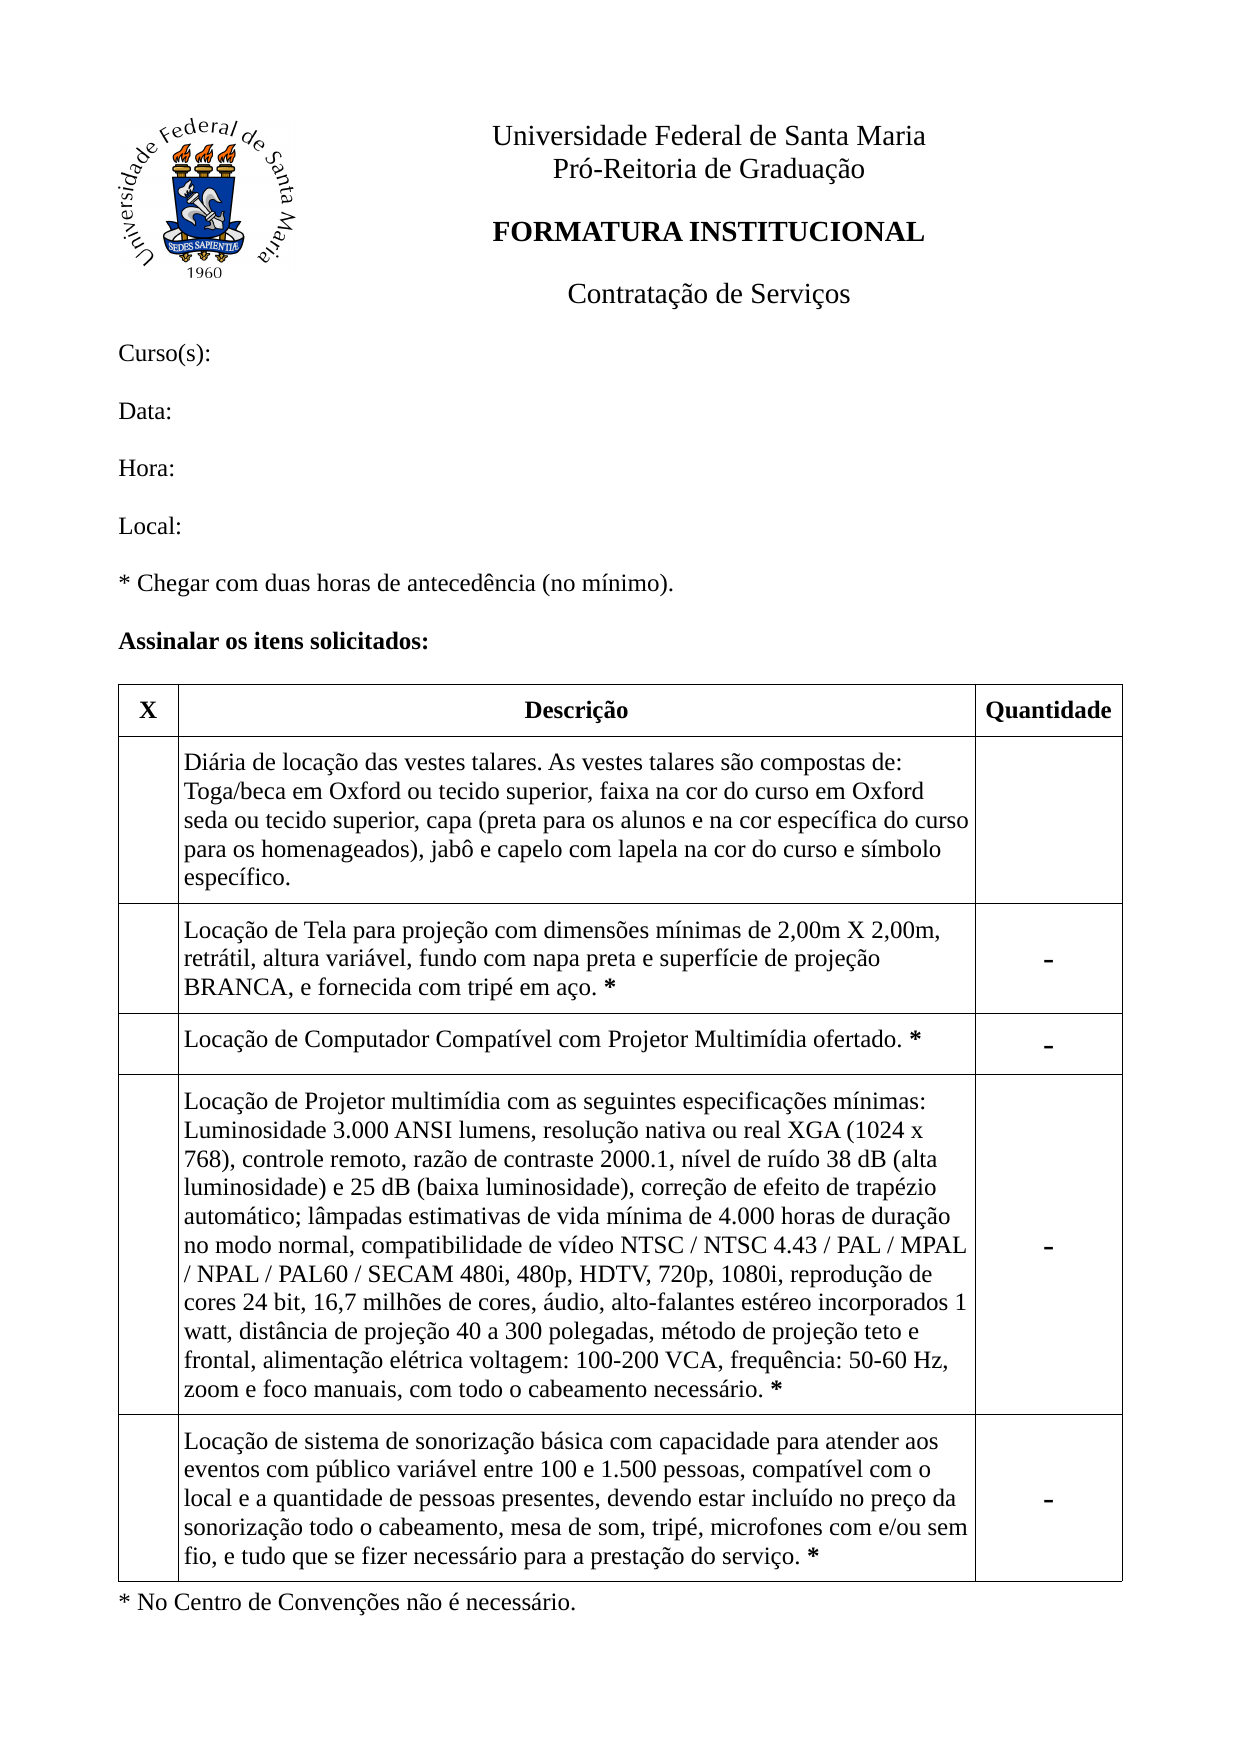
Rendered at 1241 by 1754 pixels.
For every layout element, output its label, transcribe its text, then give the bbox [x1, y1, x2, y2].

table_cell [119, 904, 178, 1013]
text Universidade Federal de Santa Maria [296, 118, 1122, 152]
text FORMATURA INSTITUCIONAL [296, 214, 1122, 247]
text Curso(s): [118, 338, 1122, 367]
table_cell Locação de Computador Compatível com Projetor Multimídia ofertado. * [179, 1014, 975, 1074]
table_cell Locação de Projetor multimídia com as seguintes especificações mínimas: Luminosidade 3.000 ANSI lumens, resolução nativa ou real XGA (1024 x 768), controle remoto, razão de contraste 2000.1, nível de ruído 38 dB (alta luminosidade) e 25 dB (baixa luminosidade), correção de efeito de trapézio automático; lâmpadas estimativas de vida mínima de 4.000 horas de duração no modo normal, compatibilidade de vídeo NTSC / NTSC 4.43 / PAL / MPAL / NPAL / PAL60 / SECAM 480i, 480p, HDTV, 720p, 1080i, reprodução de cores 24 bit, 16,7 milhões de cores, áudio, alto-falantes estéreo incorporados 1 watt, distância de projeção 40 a 300 polegadas, método de projeção teto e frontal, alimentação elétrica voltagem: 100-200 VCA, frequência: 50-60 Hz, zoom e foco manuais, com todo o cabeamento necessário. * [179, 1075, 975, 1414]
table_cell - [976, 1014, 1122, 1074]
table_cell [119, 1415, 178, 1581]
text Data: [118, 396, 1122, 425]
table_header Descrição [179, 685, 975, 736]
table_cell Locação de Tela para projeção com dimensões mínimas de 2,00m X 2,00m, retrátil, altura variável, fundo com napa preta e superfície de projeção BRANCA, e fornecida com tripé em aço. * [179, 904, 975, 1013]
table_cell [119, 737, 178, 903]
text Assinalar os itens solicitados: [118, 626, 1122, 655]
table_cell Diária de locação das vestes talares. As vestes talares são compostas de: Toga/beca em Oxford ou tecido superior, faixa na cor do curso em Oxford seda ou tecido superior, capa (preta para os alunos e na cor específica do curso para os homenageados), jabô e capelo com lapela na cor do curso e símbolo específico. [179, 737, 975, 903]
table_cell - [976, 1075, 1122, 1414]
table_cell - [976, 904, 1122, 1013]
text * No Centro de Convenções não é necessário. [118, 1587, 1122, 1616]
table_cell Locação de sistema de sonorização básica com capacidade para atender aos eventos com público variável entre 100 e 1.500 pessoas, compatível com o local e a quantidade de pessoas presentes, devendo estar incluído no preço da sonorização todo o cabeamento, mesa de som, tripé, microfones com e/ou sem fio, e tudo que se fizer necessário para a prestação do serviço. * [179, 1415, 975, 1581]
table_header Quantidade [976, 685, 1122, 736]
table_cell - [976, 1415, 1122, 1581]
table_cell [976, 737, 1122, 903]
text Local: [118, 511, 1122, 540]
table_cell [119, 1075, 178, 1414]
text Hora: [118, 453, 1122, 482]
text Pró-Reitoria de Graduação [296, 152, 1122, 185]
table_cell [119, 1014, 178, 1074]
text Contratação de Serviços [118, 276, 1122, 310]
text * Chegar com duas horas de antecedência (no mínimo). [118, 568, 1122, 597]
table_header X [119, 685, 178, 736]
